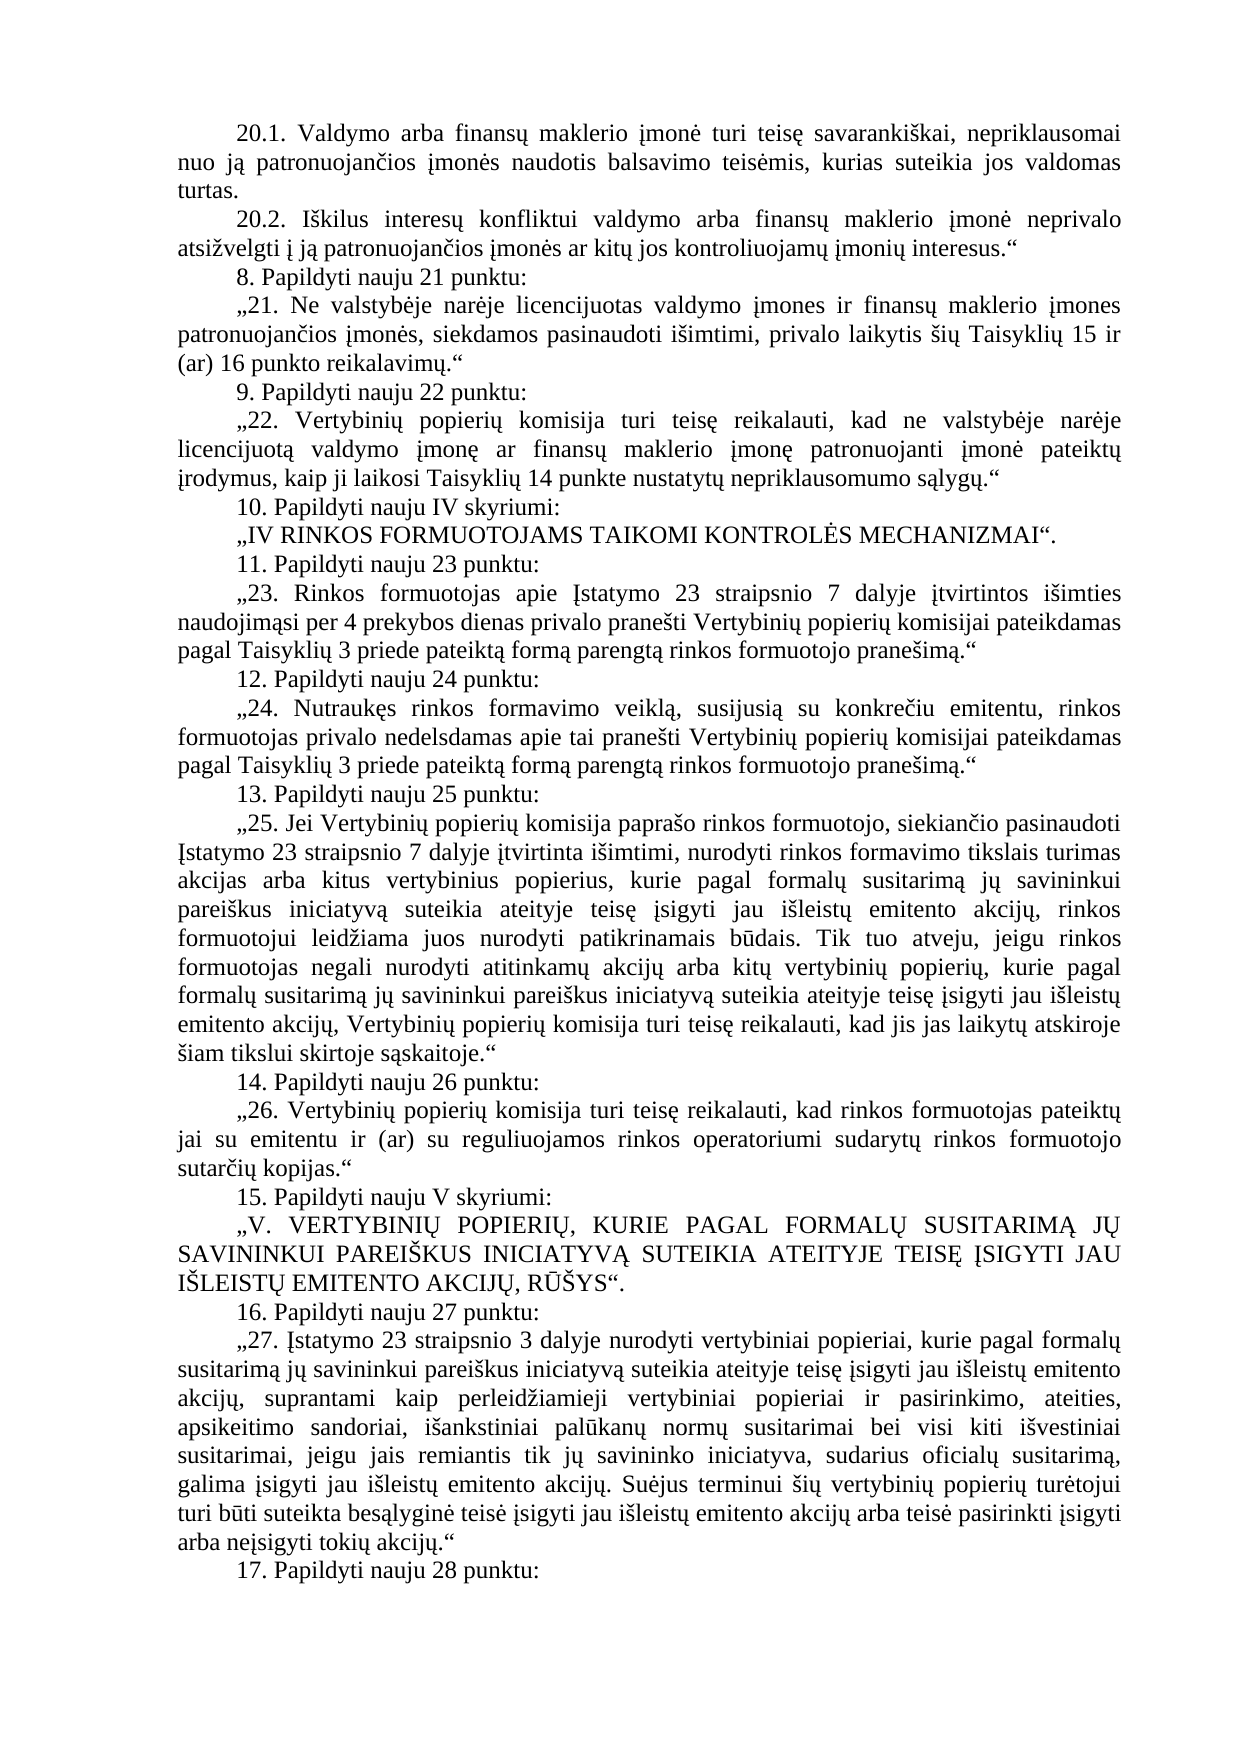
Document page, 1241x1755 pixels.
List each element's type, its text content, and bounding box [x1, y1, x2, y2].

text „24. Nutraukęs rinkos formavimo veiklą, susijusią su konkrečiu emitentu, rinkos formuotojas privalo nedelsdamas apie tai pranešti Vertybinių popierių komisijai pateikdamas pagal Taisyklių 3 priede pateiktą formą parengtą rinkos formuotojo pranešimą.“ [177, 693, 1122, 779]
text 9. Papildyti nauju 22 punktu: [177, 377, 1122, 406]
text 13. Papildyti nauju 25 punktu: [177, 779, 1122, 808]
text „23. Rinkos formuotojas apie Įstatymo 23 straipsnio 7 dalyje įtvirtintos išimties naudojimąsi per 4 prekybos dienas privalo pranešti Vertybinių popierių komisijai pateikdamas pagal Taisyklių 3 priede pateiktą formą parengtą rinkos formuotojo pranešimą.“ [177, 578, 1122, 664]
text 10. Papildyti nauju IV skyriumi: [177, 492, 1122, 521]
text „V. VERTYBINIŲ POPIERIŲ, KURIE PAGAL FORMALŲ SUSITARIMĄ JŲ SAVININKUI PAREIŠKUS INICIATYVĄ SUTEIKIA ATEITYJE TEISĘ ĮSIGYTI JAU IŠLEISTŲ EMITENTO AKCIJŲ, RŪŠYS“. [177, 1211, 1122, 1297]
text „26. Vertybinių popierių komisija turi teisę reikalauti, kad rinkos formuotojas pateiktų jai su emitentu ir (ar) su reguliuojamos rinkos operatoriumi sudarytų rinkos formuotojo sutarčių kopijas.“ [177, 1096, 1122, 1182]
text „25. Jei Vertybinių popierių komisija paprašo rinkos formuotojo, siekiančio pasinaudoti Įstatymo 23 straipsnio 7 dalyje įtvirtinta išimtimi, nurodyti rinkos formavimo tikslais turimas akcijas arba kitus vertybinius popierius, kurie pagal formalų susitarimą jų savininkui pareiškus iniciatyvą suteikia ateityje teisę įsigyti jau išleistų emitento akcijų, rinkos formuotojui leidžiama juos nurodyti patikrinamais būdais. Tik tuo atveju, jeigu rinkos formuotojas negali nurodyti atitinkamų akcijų arba kitų vertybinių popierių, kurie pagal formalų susitarimą jų savininkui pareiškus iniciatyvą suteikia ateityje teisę įsigyti jau išleistų emitento akcijų, Vertybinių popierių komisija turi teisę reikalauti, kad jis jas laikytų atskiroje šiam tikslui skirtoje sąskaitoje.“ [177, 808, 1122, 1067]
text 20.1. Valdymo arba finansų maklerio įmonė turi teisę savarankiškai, nepriklausomai nuo ją patronuojančios įmonės naudotis balsavimo teisėmis, kurias suteikia jos valdomas turtas. [177, 118, 1122, 204]
text „22. Vertybinių popierių komisija turi teisę reikalauti, kad ne valstybėje narėje licencijuotą valdymo įmonę ar finansų maklerio įmonę patronuojanti įmonė pateiktų įrodymus, kaip ji laikosi Taisyklių 14 punkte nustatytų nepriklausomumo sąlygų.“ [177, 406, 1122, 492]
text „IV RINKOS FORMUOTOJAMS TAIKOMI KONTROLĖS MECHANIZMAI“. [177, 521, 1122, 549]
text 20.2. Iškilus interesų konfliktui valdymo arba finansų maklerio įmonė neprivalo atsižvelgti į ją patronuojančios įmonės ar kitų jos kontroliuojamų įmonių interesus.“ [177, 204, 1122, 262]
text 12. Papildyti nauju 24 punktu: [177, 664, 1122, 693]
text 16. Papildyti nauju 27 punktu: [177, 1297, 1122, 1326]
text 8. Papildyti nauju 21 punktu: [177, 262, 1122, 291]
text „27. Įstatymo 23 straipsnio 3 dalyje nurodyti vertybiniai popieriai, kurie pagal formalų susitarimą jų savininkui pareiškus iniciatyvą suteikia ateityje teisę įsigyti jau išleistų emitento akcijų, suprantami kaip perleidžiamieji vertybiniai popieriai ir pasirinkimo, ateities, apsikeitimo sandoriai, išankstiniai palūkanų normų susitarimai bei visi kiti išvestiniai susitarimai, jeigu jais remiantis tik jų savininko iniciatyva, sudarius oficialų susitarimą, galima įsigyti jau išleistų emitento akcijų. Suėjus terminui šių vertybinių popierių turėtojui turi būti suteikta besąlyginė teisė įsigyti jau išleistų emitento akcijų arba teisė pasirinkti įsigyti arba neįsigyti tokių akcijų.“ [177, 1326, 1122, 1556]
text 17. Papildyti nauju 28 punktu: [177, 1556, 1122, 1584]
text 14. Papildyti nauju 26 punktu: [177, 1067, 1122, 1096]
text 15. Papildyti nauju V skyriumi: [177, 1182, 1122, 1211]
text 11. Papildyti nauju 23 punktu: [177, 549, 1122, 578]
text „21. Ne valstybėje narėje licencijuotas valdymo įmones ir finansų maklerio įmones patronuojančios įmonės, siekdamos pasinaudoti išimtimi, privalo laikytis šių Taisyklių 15 ir (ar) 16 punkto reikalavimų.“ [177, 291, 1122, 377]
